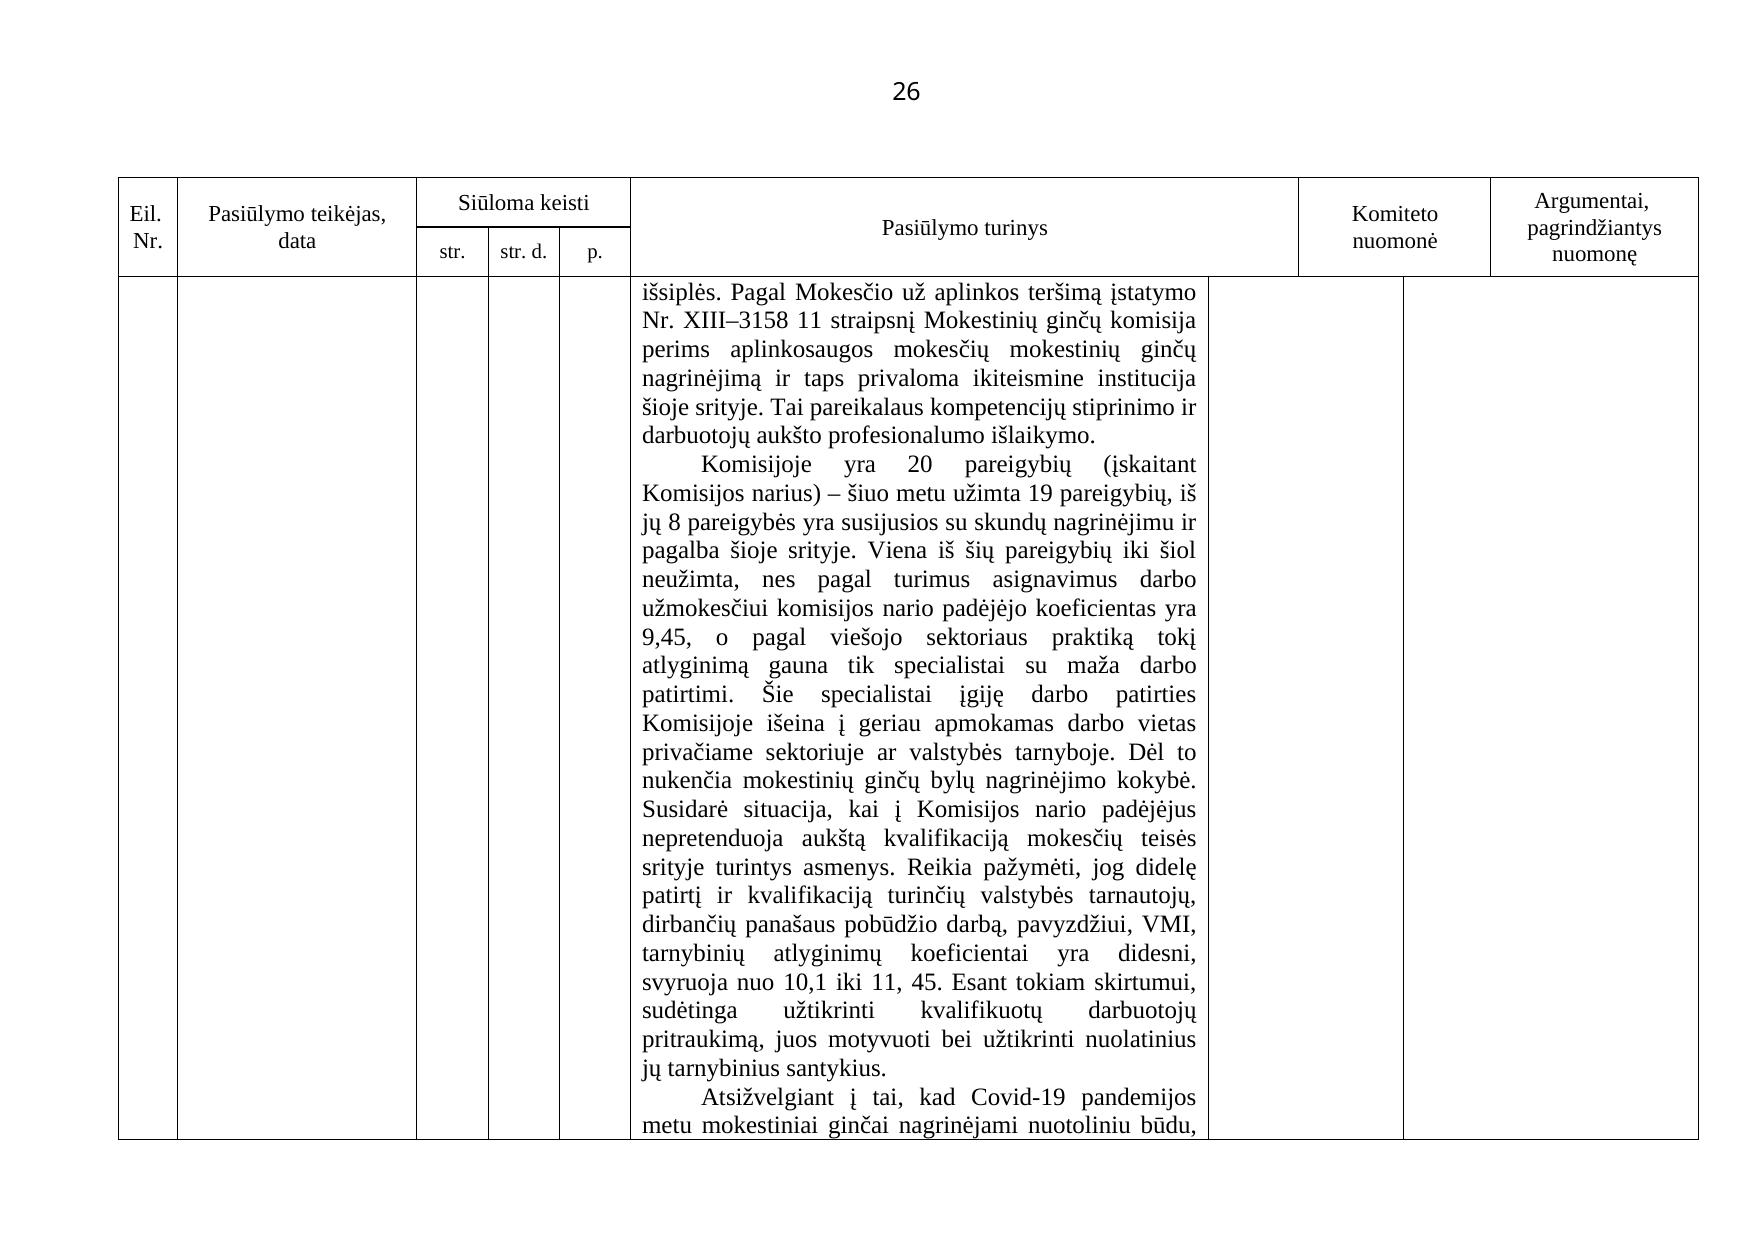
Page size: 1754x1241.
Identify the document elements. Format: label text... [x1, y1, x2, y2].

table_cell [417, 277, 488, 1139]
table_header Siūloma keisti [417, 178, 630, 226]
table_cell [1404, 277, 1698, 1139]
table_header Eil. Nr. [119, 178, 177, 276]
table_header Pasiūlymo teikėjas, data [178, 178, 416, 276]
table_cell str. d. [489, 228, 559, 276]
table_cell [119, 277, 177, 1139]
table_header Pasiūlymo turinys [631, 178, 1298, 276]
table_cell [178, 277, 416, 1139]
table_cell [560, 277, 630, 1139]
table_header Komiteto nuomonė [1299, 178, 1490, 276]
table_cell išsiplės. Pagal Mokesčio už aplinkos teršimą įstatymo Nr. XIII–3158 11 straipsnį Mokestinių ginčų komisija perims aplinkosaugos mokesčių mokestinių ginčų nagrinėjimą ir taps privaloma ikiteismine institucija šioje srityje. Tai pareikalaus kompetencijų stiprinimo ir darbuotojų aukšto profesionalumo išlaikymo. Komisijoje yra 20 pareigybių (įskaitant Komisijos narius) – šiuo metu užimta 19 pareigybių, iš jų 8 pareigybės yra susijusios su skundų nagrinėjimu ir pagalba šioje srityje. Viena iš šių pareigybių iki šiol neužimta, nes pagal turimus asignavimus darbo užmokesčiui komisijos nario padėjėjo koeficientas yra 9,45, o pagal viešojo sektoriaus praktiką tokį atlyginimą gauna tik specialistai su maža darbo patirtimi. Šie specialistai įgiję darbo patirties Komisijoje išeina į geriau apmokamas darbo vietas privačiame sektoriuje ar valstybės tarnyboje. Dėl to nukenčia mokestinių ginčų bylų nagrinėjimo kokybė. Susidarė situacija, kai į Komisijos nario padėjėjus nepretenduoja aukštą kvalifikaciją mokesčių teisės srityje turintys asmenys. Reikia pažymėti, jog didelę patirtį ir kvalifikaciją turinčių valstybės tarnautojų, dirbančių panašaus pobūdžio darbą, pavyzdžiui, VMI, tarnybinių atlyginimų koeficientai yra didesni, svyruoja nuo 10,1 iki 11, 45. Esant tokiam skirtumui, sudėtinga užtikrinti kvalifikuotų darbuotojų pritraukimą, juos motyvuoti bei užtikrinti nuolatinius jų tarnybinius santykius. Atsižvelgiant į tai, kad Covid-19 pandemijos metu mokestiniai ginčai nagrinėjami nuotoliniu būdu, [631, 277, 1208, 1139]
table_cell [489, 277, 559, 1139]
table_header Argumentai, pagrindžiantys nuomonę [1491, 178, 1698, 276]
table_cell str. [417, 228, 488, 276]
table_cell [1209, 277, 1403, 1139]
table_cell p. [560, 228, 630, 276]
